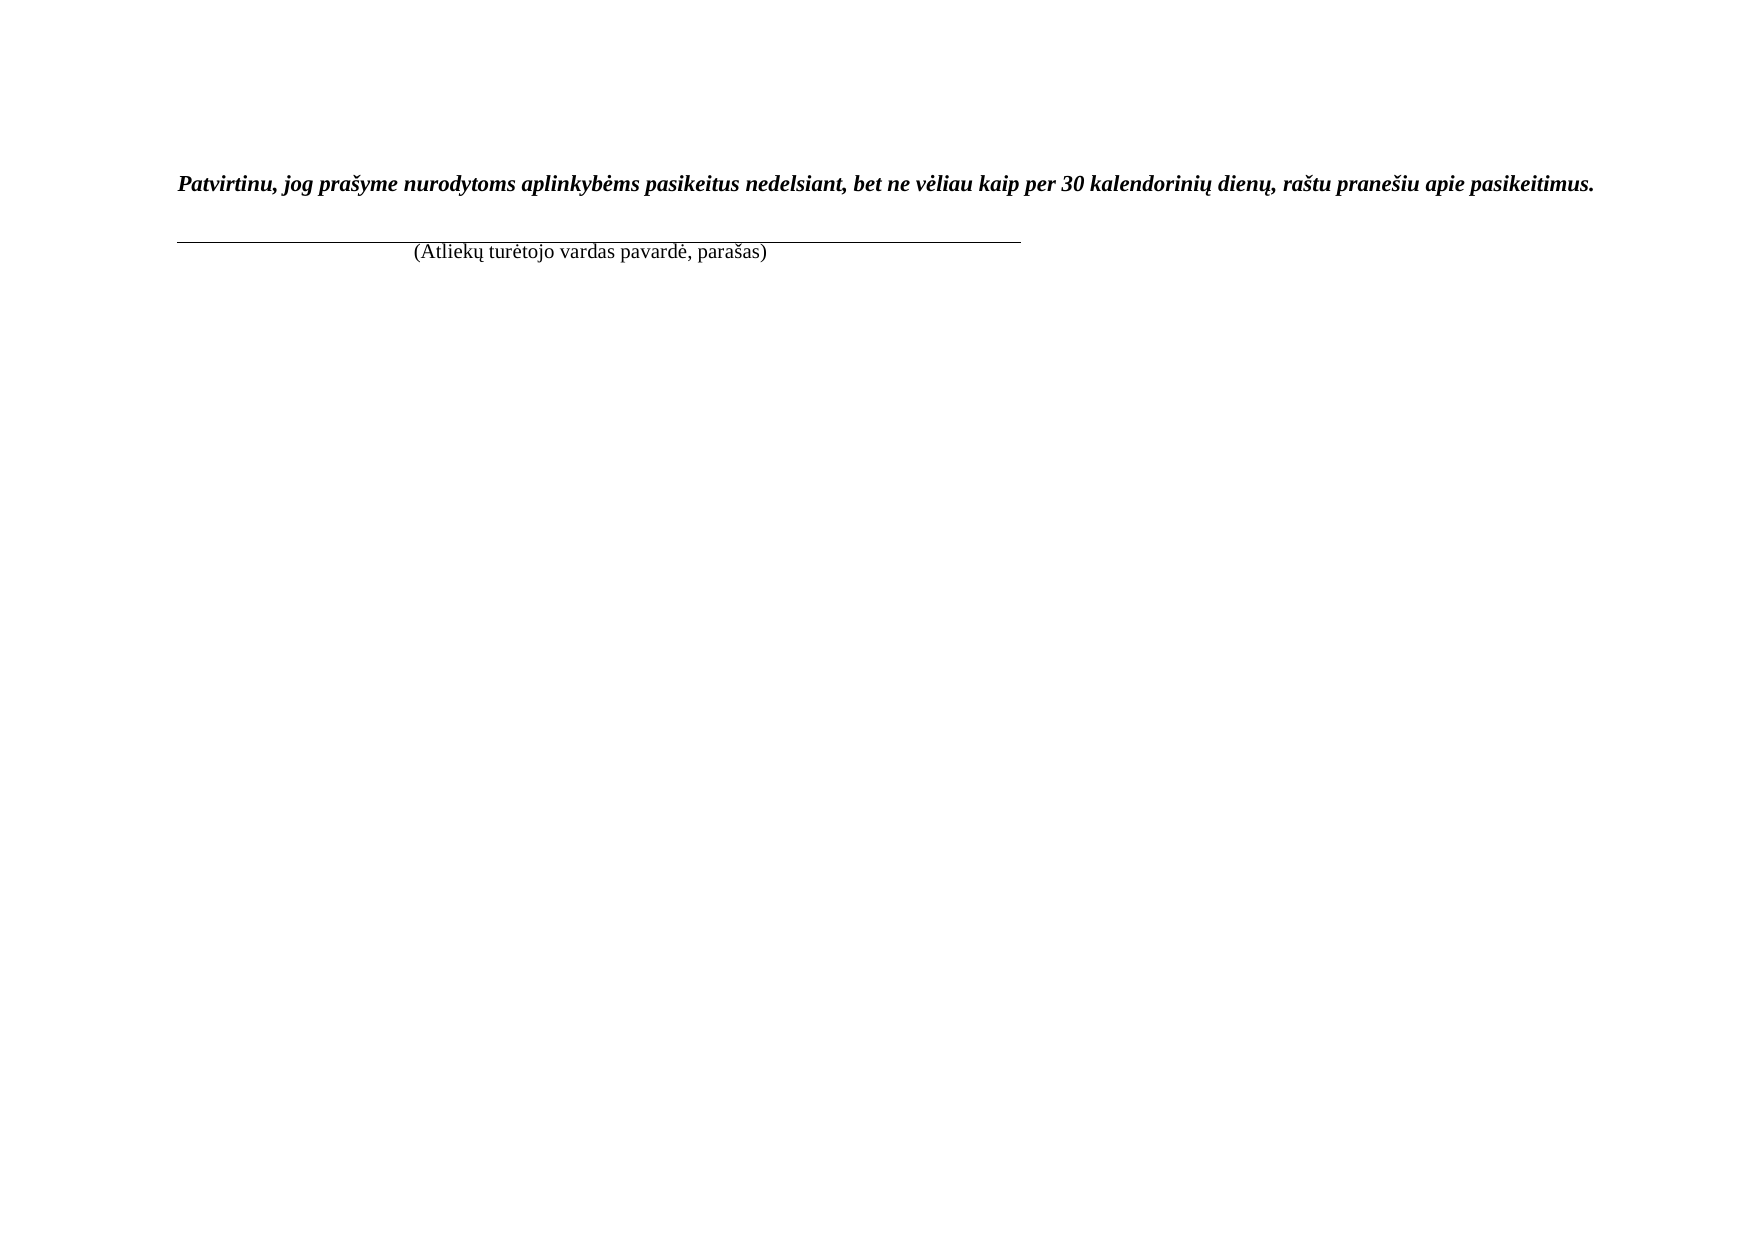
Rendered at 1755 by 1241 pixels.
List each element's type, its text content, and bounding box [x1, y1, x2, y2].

text (Atliekų turėtojo vardas pavardė, parašas) [413, 239, 1636, 263]
text Patvirtinu, jog prašyme nurodytoms aplinkybėms pasikeitus nedelsiant, bet ne vėliau kaip per 30 kalendorinių dienų, raštu pranešiu apie pasikeitimus. [118, 170, 1636, 196]
